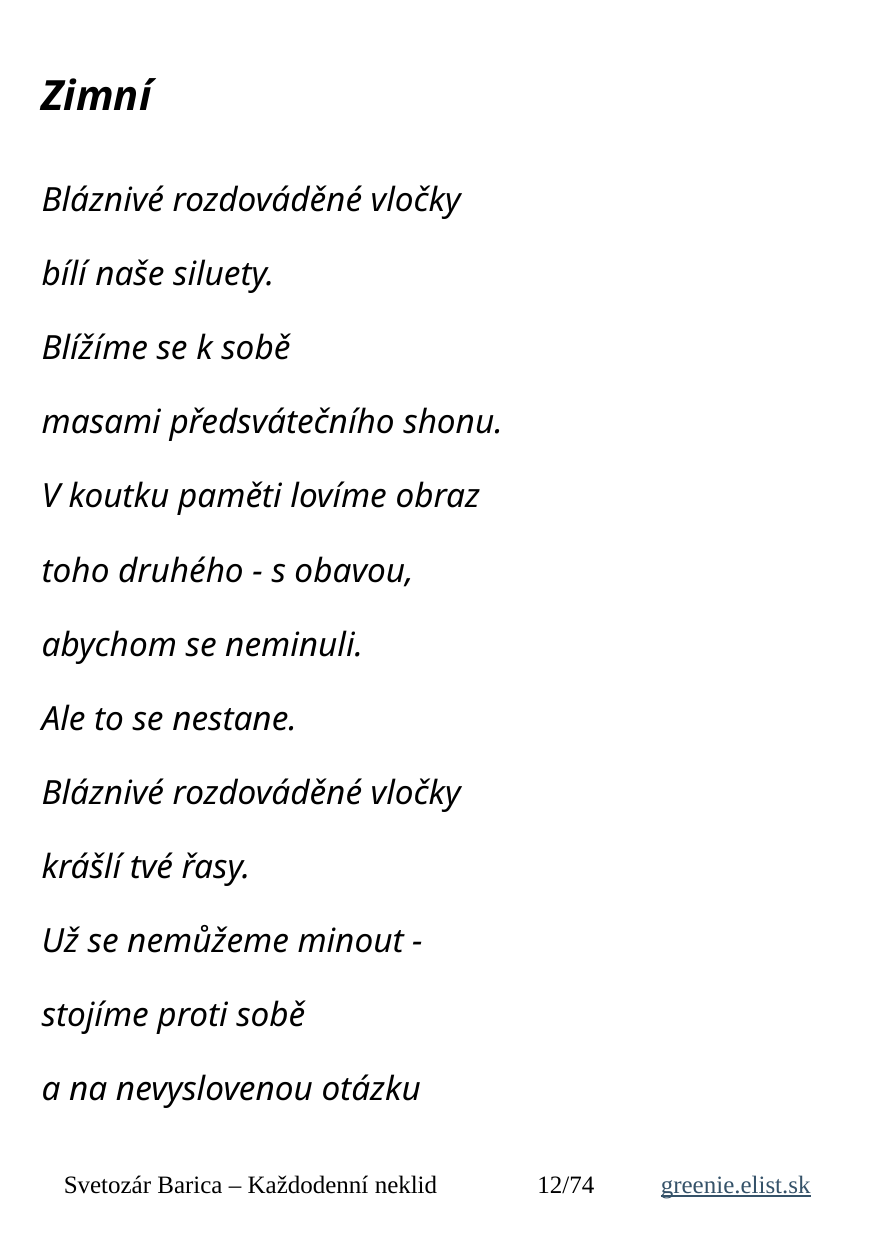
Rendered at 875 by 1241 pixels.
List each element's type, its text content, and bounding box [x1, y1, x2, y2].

text masami předsvátečního shonu. [41, 398, 833, 444]
text stojíme proti sobě [41, 991, 833, 1036]
text Už se nemůžeme minout - [41, 917, 833, 962]
text bílí naše siluety. [41, 250, 833, 296]
text toho druhého - s obavou, [41, 546, 833, 592]
text Bláznivé rozdováděné vločky [41, 176, 833, 221]
text Blížíme se k sobě [41, 324, 833, 369]
text Bláznivé rozdováděné vločky [41, 768, 833, 814]
text abychom se neminuli. [41, 620, 833, 666]
subtitle Zimní [41, 66, 833, 123]
text a na nevyslovenou otázku [41, 1065, 833, 1110]
text Ale to se nestane. [41, 694, 833, 740]
text V koutku paměti lovíme obraz [41, 472, 833, 518]
text krášlí tvé řasy. [41, 843, 833, 888]
